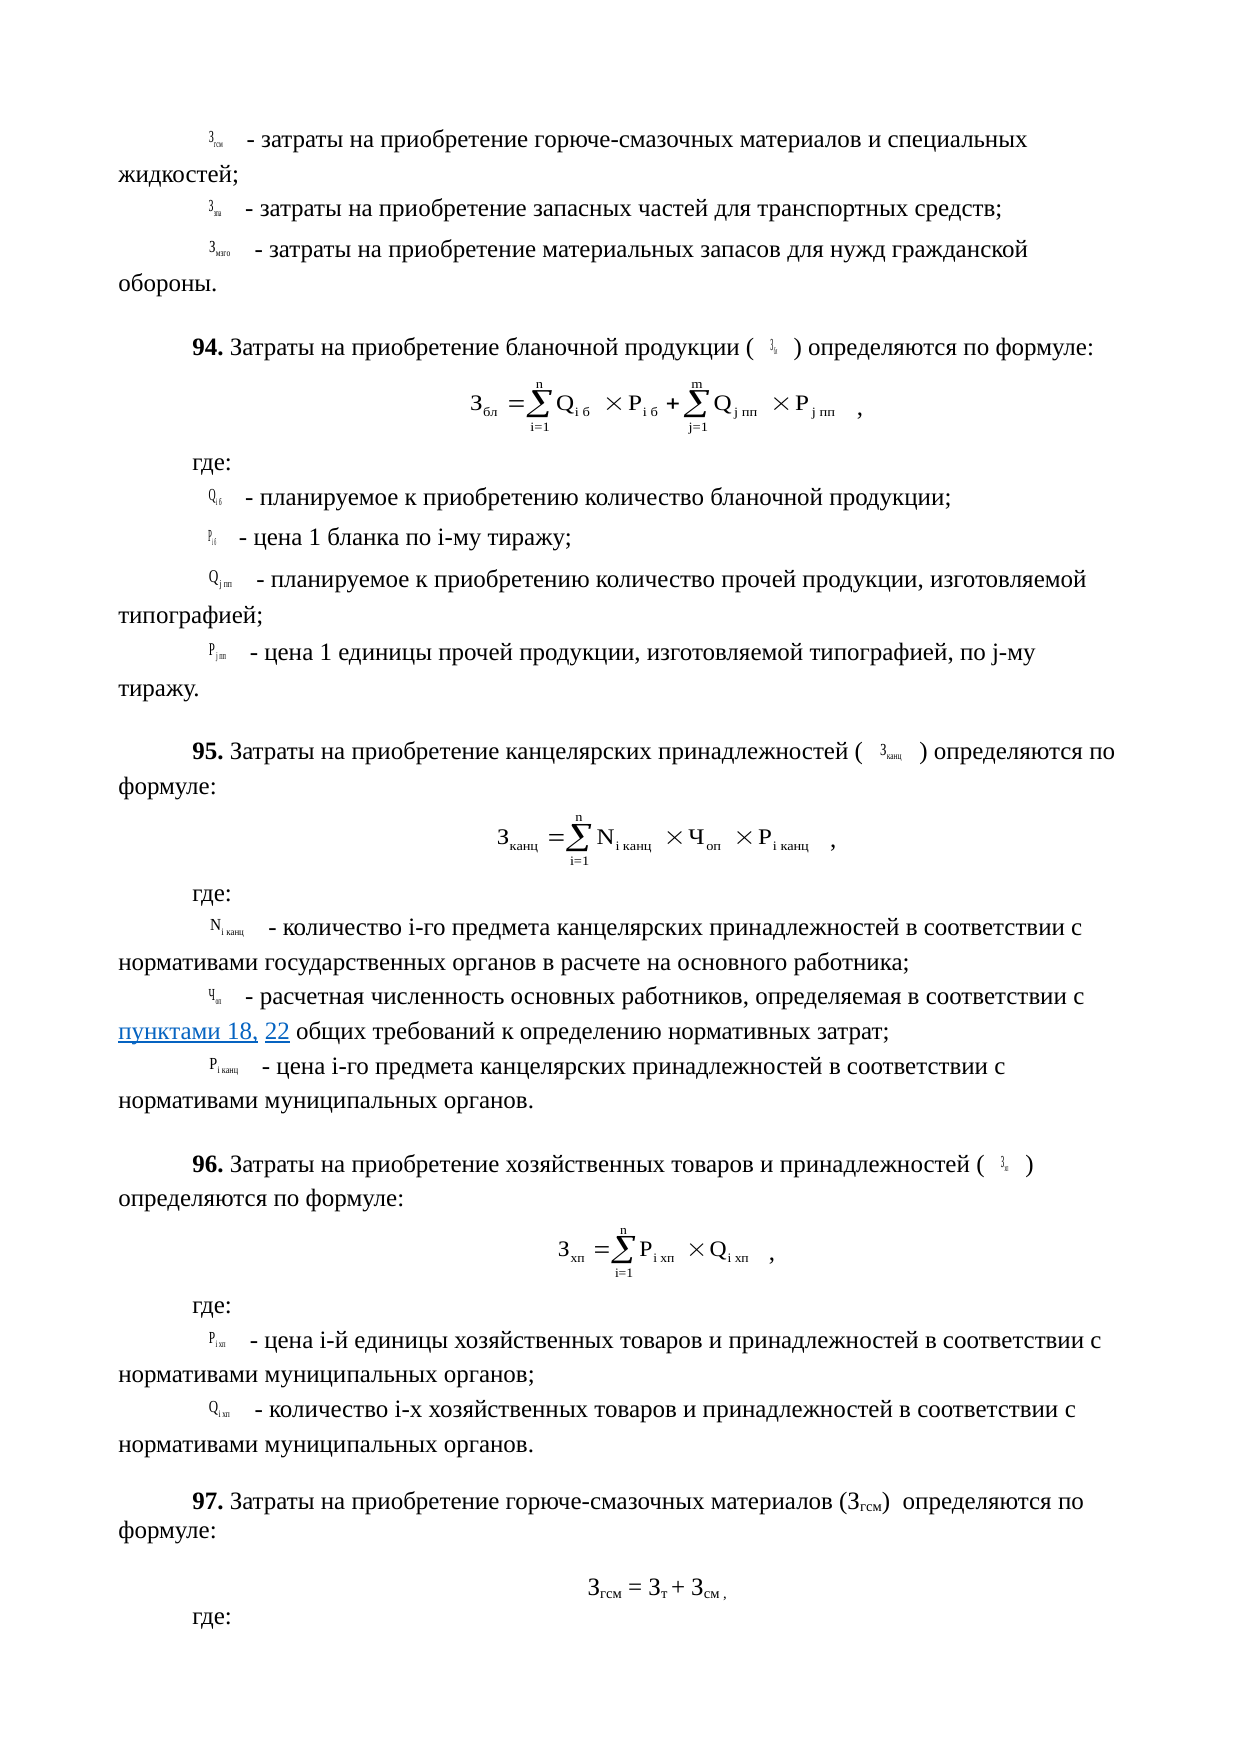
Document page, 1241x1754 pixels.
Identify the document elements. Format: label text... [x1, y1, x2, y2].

text - затраты на приобретение материальных запасов для нужд гражданской обороны. [118, 228, 1122, 297]
text - количество i-го предмета канцелярских принадлежностей в соответствии с нормативами государственных органов в расчете на основного работника; [118, 906, 1122, 976]
text - расчетная численность основных работников, определяемая в соответствии с пунктами 18, 22 общих требований к определению нормативных затрат; [118, 976, 1122, 1045]
text , [118, 1212, 1122, 1290]
text - цена i-го предмета канцелярских принадлежностей в соответствии с нормативами муниципальных органов. [118, 1045, 1122, 1114]
text - затраты на приобретение горюче-смазочных материалов и специальных жидкостей; [118, 118, 1122, 187]
text , [118, 366, 1122, 447]
text - количество i-х хозяйственных товаров и принадлежностей в соответствии с нормативами муниципальных органов. [118, 1388, 1122, 1457]
text , [118, 800, 1122, 878]
text 97. Затраты на приобретение горюче-смазочных материалов (Згсм) определяются по формуле: [118, 1486, 1122, 1544]
text где: [118, 447, 1122, 476]
text 95. Затраты на приобретение канцелярских принадлежностей () определяются по формуле: [118, 730, 1122, 800]
text - планируемое к приобретению количество бланочной продукции; [118, 476, 1122, 517]
text - затраты на приобретение запасных частей для транспортных средств; [118, 187, 1122, 228]
text где: [118, 1601, 1122, 1630]
text - цена i-й единицы хозяйственных товаров и принадлежностей в соответствии с нормативами муниципальных органов; [118, 1319, 1122, 1388]
text - цена 1 бланка по i-му тиражу; [118, 517, 1122, 557]
text где: [118, 1290, 1122, 1319]
text - планируемое к приобретению количество прочей продукции, изготовляемой типографией; [118, 557, 1122, 629]
text 96. Затраты на приобретение хозяйственных товаров и принадлежностей () определяются по формуле: [118, 1143, 1122, 1212]
text Згсм = Зт + Зсм , [118, 1572, 1122, 1601]
text - цена 1 единицы прочей продукции, изготовляемой типографией, по j-му тиражу. [118, 629, 1122, 702]
text где: [118, 878, 1122, 906]
text 94. Затраты на приобретение бланочной продукции () определяются по формуле: [118, 326, 1122, 366]
